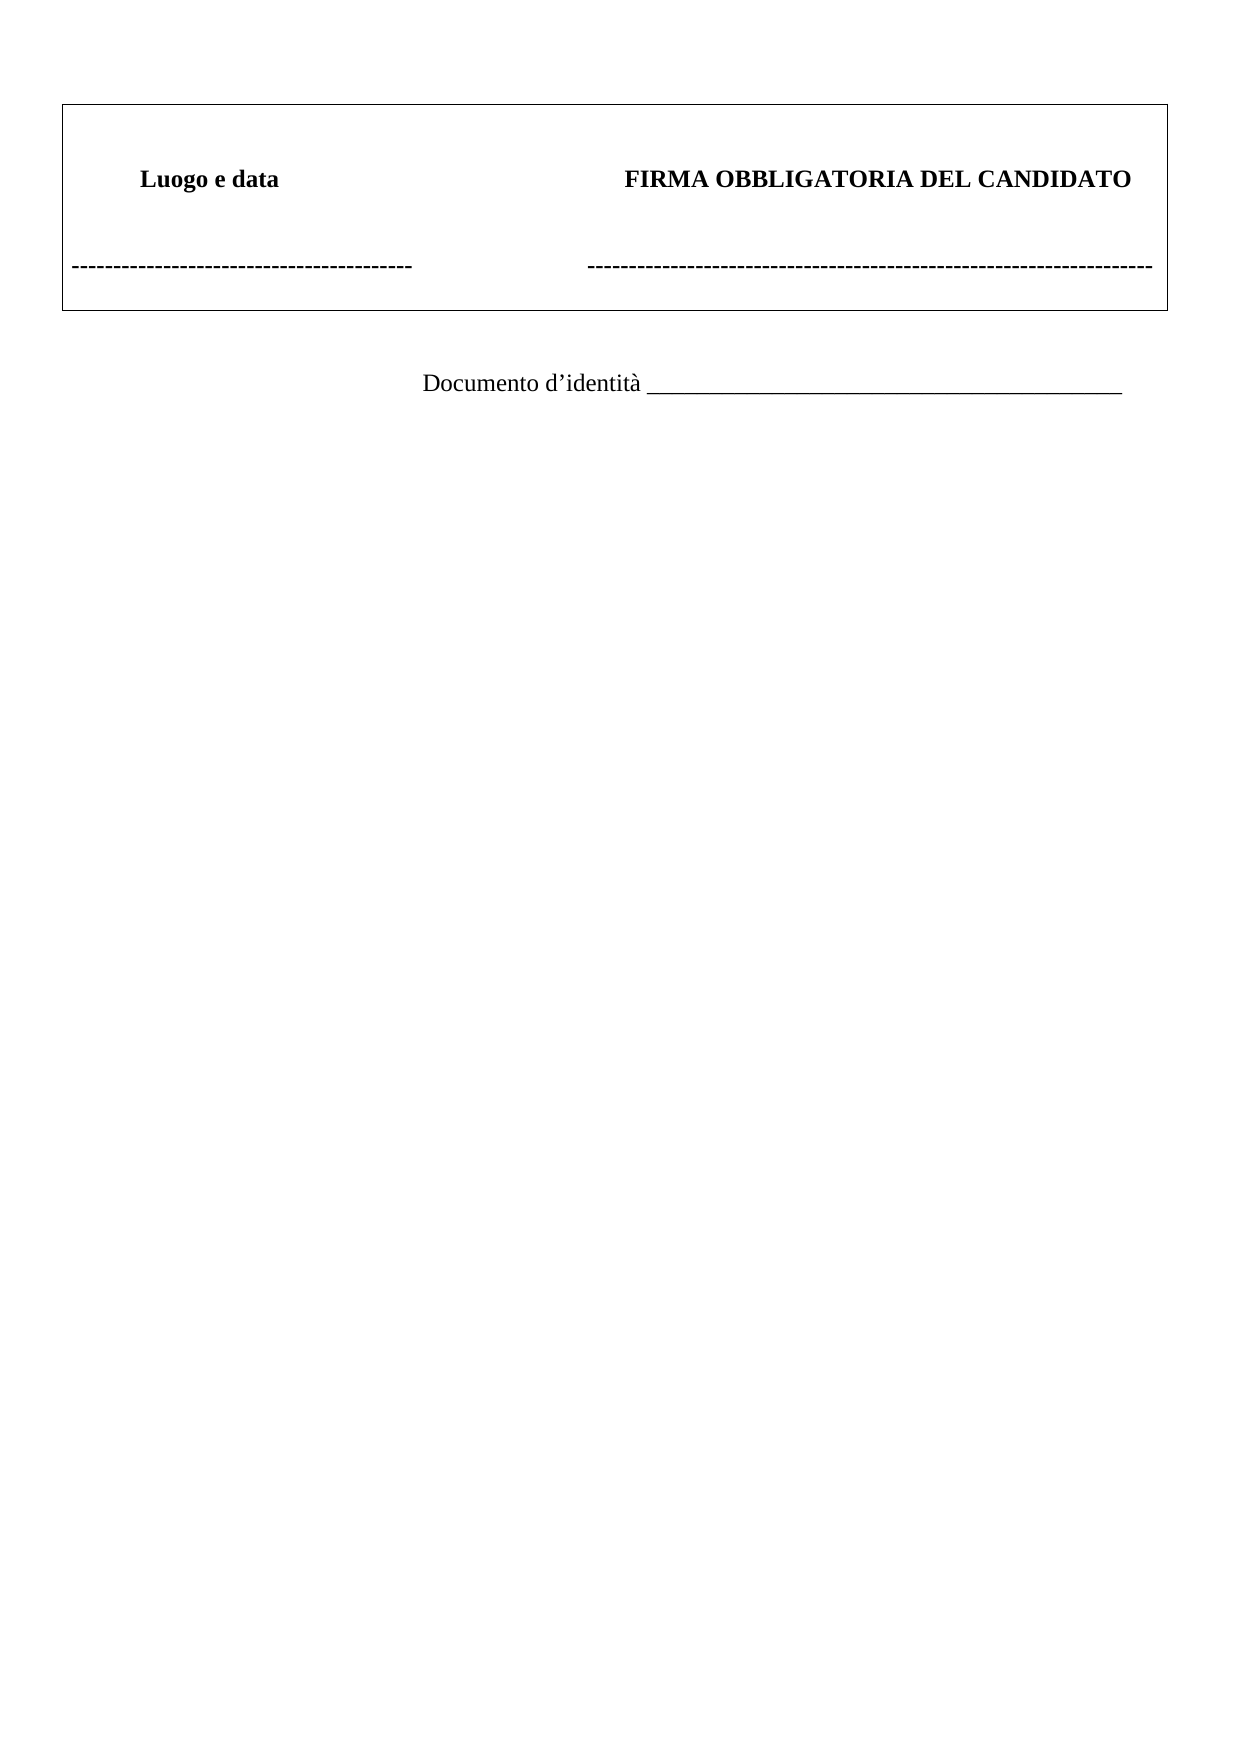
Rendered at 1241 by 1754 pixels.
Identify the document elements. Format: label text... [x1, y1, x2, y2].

text Documento d’identità ______________________________________ [118, 368, 1122, 397]
text Luogo e data FIRMA OBBLIGATORIA DEL CANDIDATO [63, 161, 1167, 193]
text ----------------------------------------- -------------------------------------------------------------------- [63, 247, 1167, 279]
